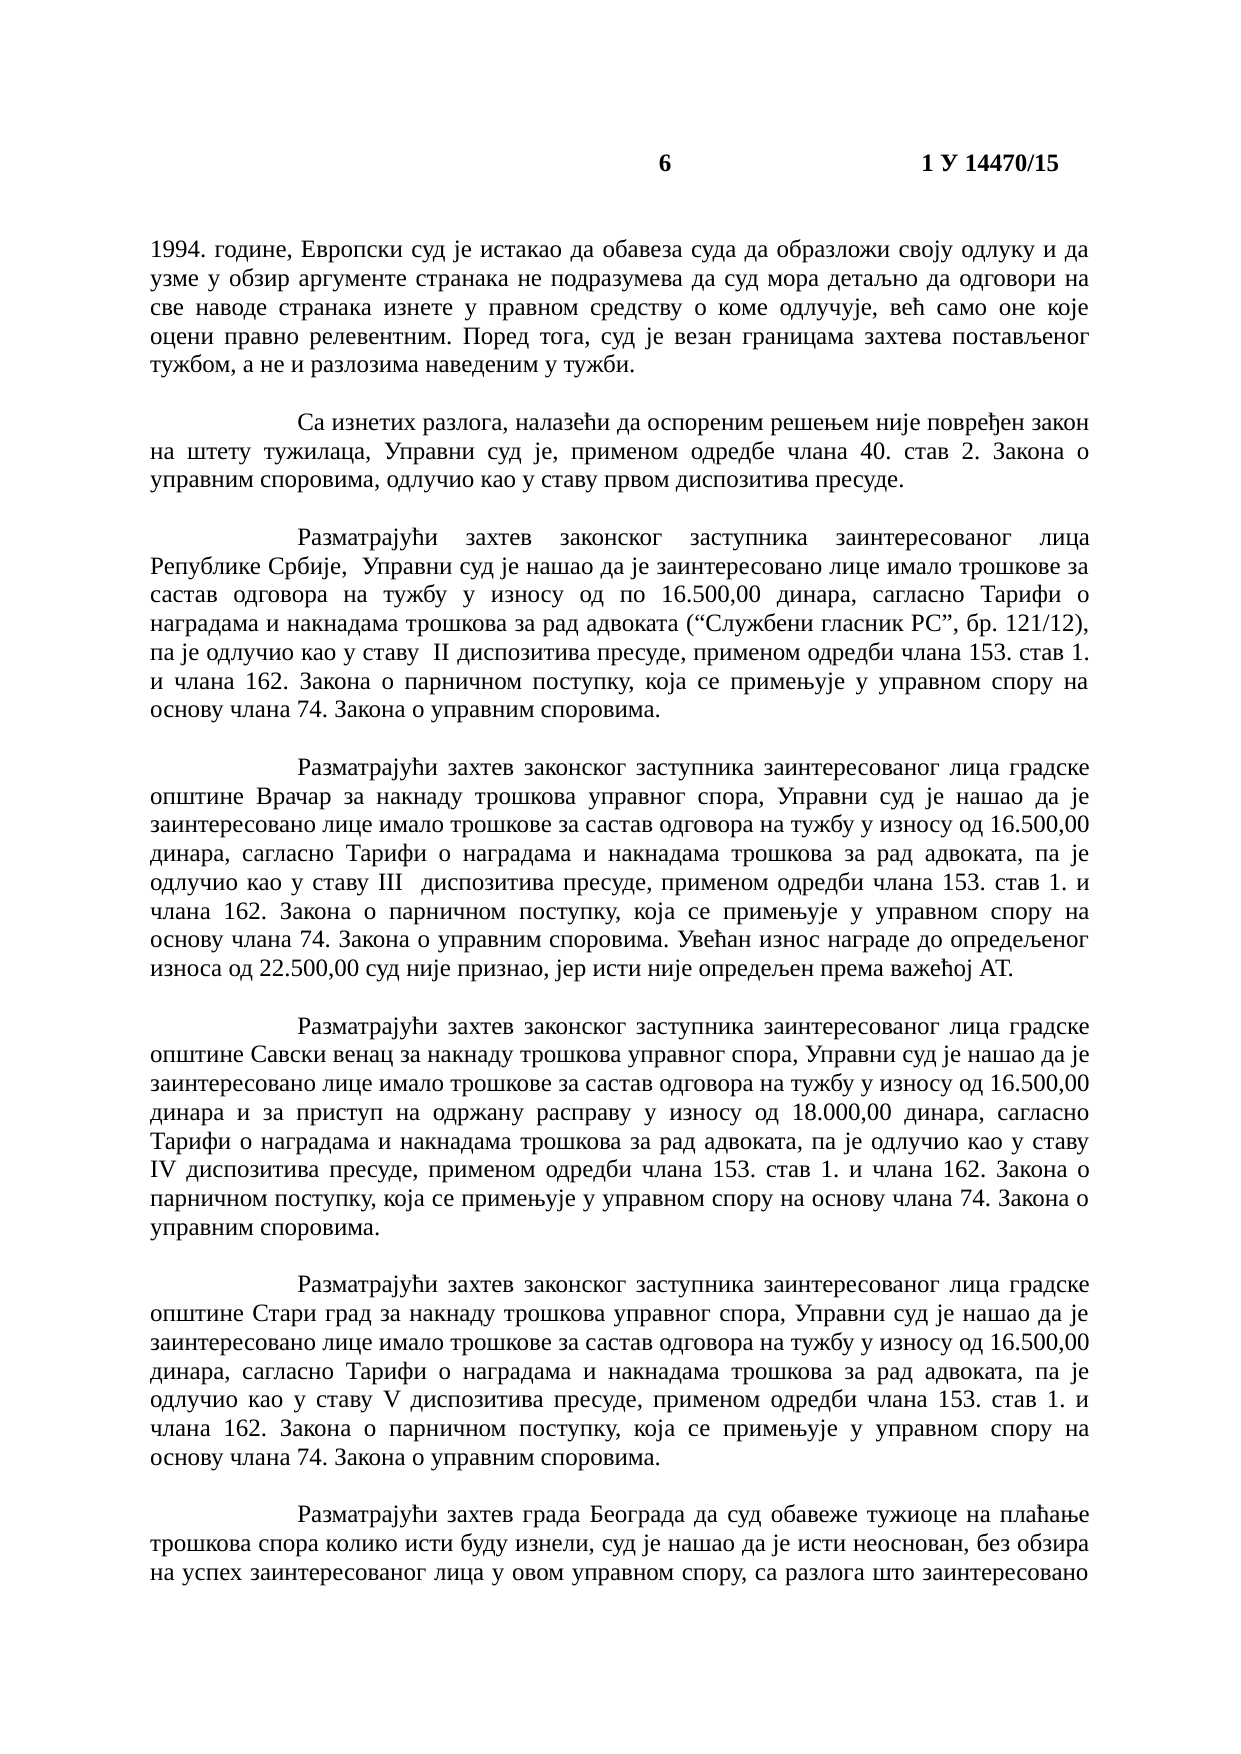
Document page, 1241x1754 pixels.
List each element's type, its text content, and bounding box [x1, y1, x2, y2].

text Разматрајући захтев града Београда да суд обавеже тужиоце на плаћање трошкова спора колико исти буду изнели, суд је нашао да је исти неоснован, без обзира на успех заинтересованог лица у овом управном спору, са разлога што заинтересовано [150, 1499, 1090, 1586]
text Разматрајући захтев законског заступника заинтересованог лица градске општине Врачар за накнаду трошкова управног спора, Управни суд је нашао да је заинтересовано лице имало трошкове за састав одговора на тужбу у износу од 16.500,00 динара, сагласно Тарифи о наградама и накнадама трошкова за рад адвоката, па је одлучио као у ставу III диспозитива пресуде, применом одредби члана 153. став 1. и члана 162. Закона о парничном поступку, која се примењује у управном спору на основу члана 74. Закона о управним споровима. Увећан износ награде до опредељеног износа од 22.500,00 суд није признао, јер исти није опредељен према важећој АТ. [150, 752, 1090, 982]
text Разматрајући захтев законског заступника заинтересованог лица градске општине Савски венац за накнаду трошкова управног спора, Управни суд је нашао да је заинтересовано лице имало трошкове за састав одговора на тужбу у износу од 16.500,00 динара и за приступ на одржану расправу у износу од 18.000,00 динара, сагласно Тарифи о наградама и накнадама трошкова за рад адвоката, па је одлучио као у ставу IV диспозитива пресуде, применом одредби члана 153. став 1. и члана 162. Закона о парничном поступку, која се примењује у управном спору на основу члана 74. Закона о управним споровима. [150, 1011, 1090, 1241]
text Разматрајући захтев законског заступника заинтересованог лица Републике Србије, Управни суд је нашао да је заинтересовано лице имало трошкове за састав одговора на тужбу у износу од по 16.500,00 динара, сагласно Тарифи о наградама и накнадама трошкова за рад адвоката (“Службени гласник РС”, бр. 121/12), па је одлучио као у ставу II диспозитива пресуде, применом одредби члана 153. став 1. и члана 162. Закона о парничном поступку, која се примењује у управном спору на основу члана 74. Закона о управним споровима. [150, 522, 1090, 723]
text Разматрајући захтев законског заступника заинтересованог лица градске општине Стари град за накнаду трошкова управног спора, Управни суд је нашао да је заинтересовано лице имало трошкове за састав одговора на тужбу у износу од 16.500,00 динара, сагласно Тарифи о наградама и накнадама трошкова за рад адвоката, па је одлучио као у ставу V диспозитива пресуде, применом одредби члана 153. став 1. и члана 162. Закона о парничном поступку, која се примењује у управном спору на основу члана 74. Закона о управним споровима. [150, 1269, 1090, 1471]
text Са изнетих разлога, налазећи да оспореним решењем није повређен закон на штету тужилаца, Управни суд је, применом одредбе члана 40. став 2. Закона о управним споровима, одлучио као у ставу првом диспозитива пресуде. [150, 407, 1090, 493]
text 1994. године, Европски суд је истакао да обавеза суда да образложи своју одлуку и да узме у обзир аргументе странака не подразумева да суд мора детаљно да одговори на све наводе странака изнете у правном средству о коме одлучује, већ само оне које оцени правно релевентним. Поред тога, суд је везан границама захтева постављеног тужбом, а не и разлозима наведеним у тужби. [150, 234, 1090, 378]
